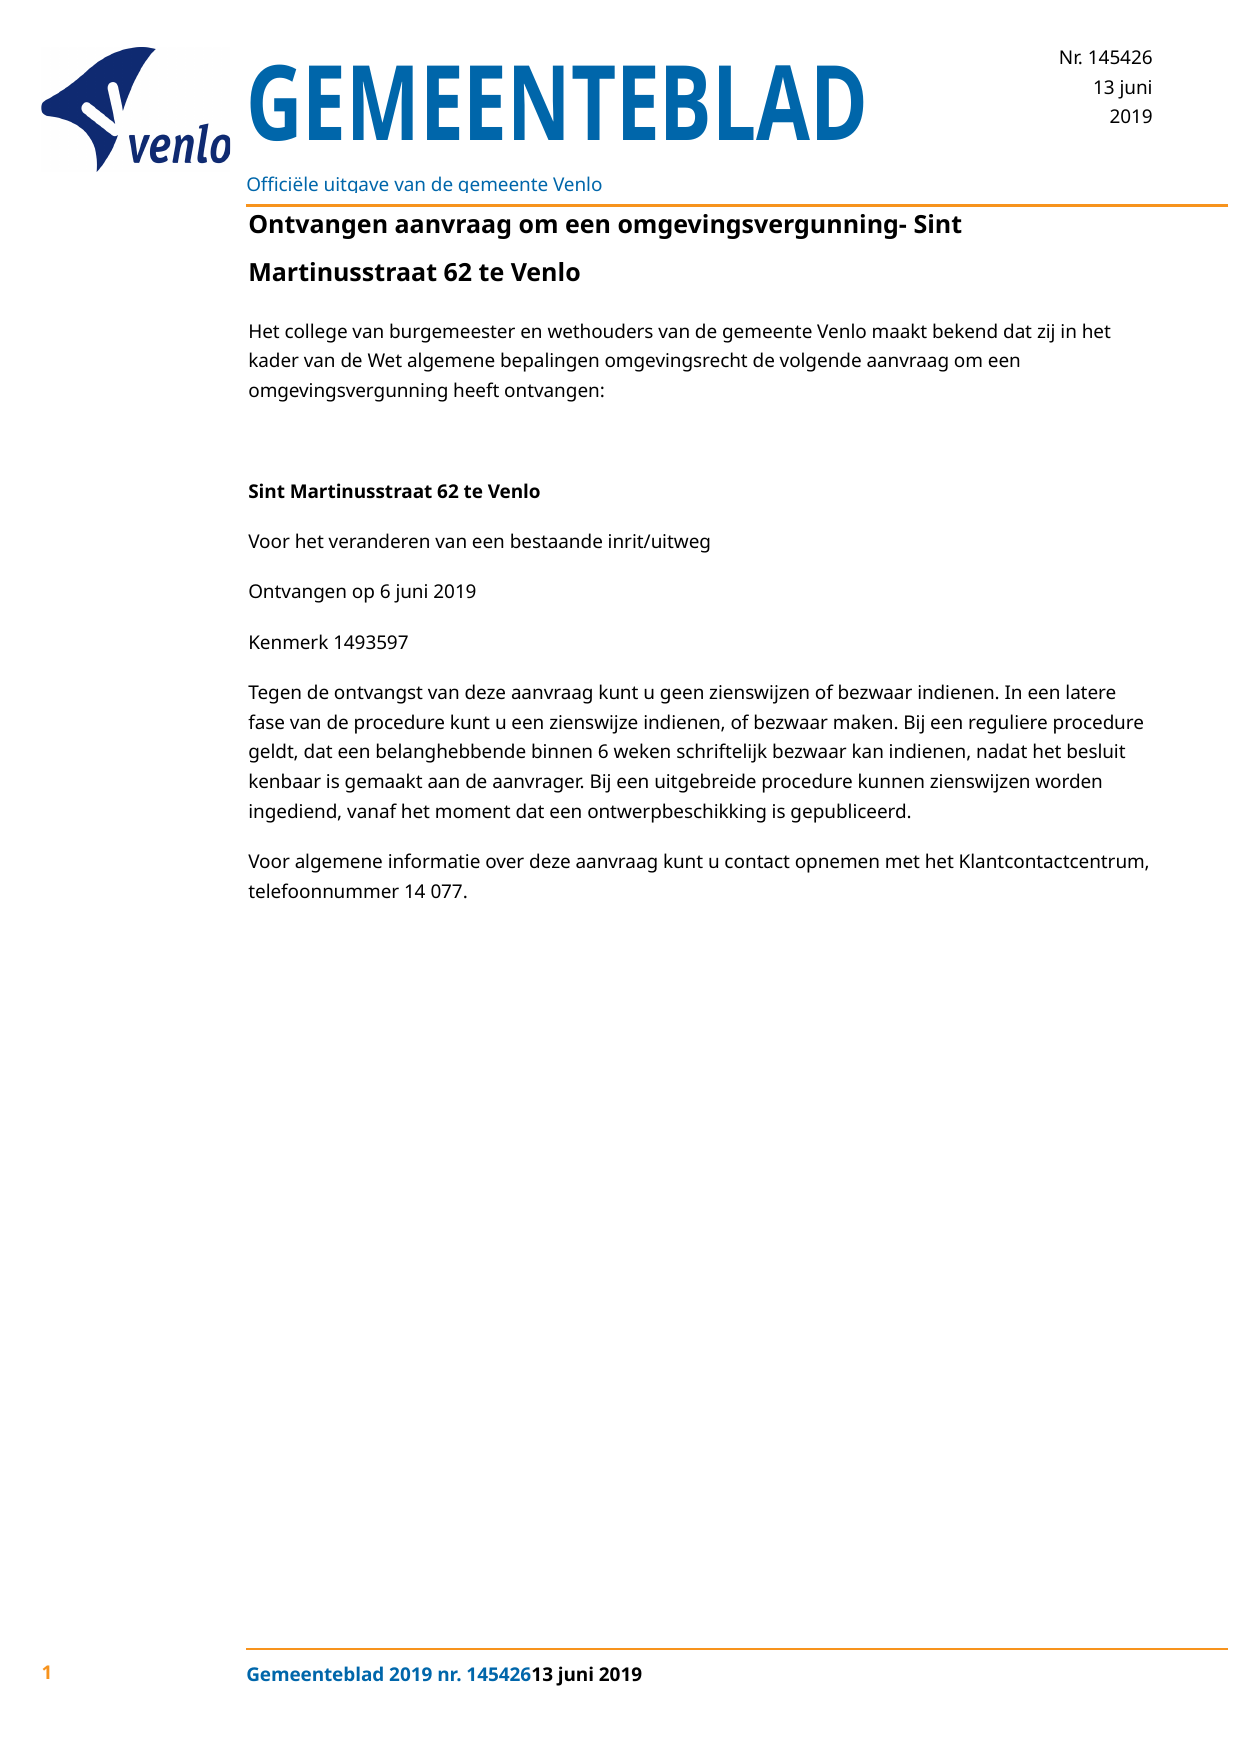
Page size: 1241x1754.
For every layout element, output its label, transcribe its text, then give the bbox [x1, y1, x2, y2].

text Voor het veranderen van een bestaande inrit/uitweg [248, 528, 1152, 554]
text Het college van burgemeester en wethouders van de gemeente Venlo maakt bekend dat zij in het kader van de Wet algemene bepalingen omgevingsrecht de volgende aanvraag om een omgevingsvergunning heeft ontvangen: [248, 318, 1152, 403]
text Ontvangen op 6 juni 2019 [248, 579, 1152, 604]
text Ontvangen aanvraag om een omgevingsvergunning- Sint Martinusstraat 62 te Venlo [248, 207, 1152, 288]
text Kenmerk 1493597 [248, 629, 1152, 655]
picture [41, 47, 231, 172]
text Sint Martinusstraat 62 te Venlo [248, 478, 1152, 504]
text Tegen de ontvangst van deze aanvraag kunt u geen zienswijzen of bezwaar indienen. In een latere fase van de procedure kunt u een zienswijze indienen, of bezwaar maken. Bij een reguliere procedure geldt, dat een belanghebbende binnen 6 weken schriftelijk bezwaar kan indienen, nadat het besluit kenbaar is gemaakt aan de aanvrager. Bij een uitgebreide procedure kunnen zienswijzen worden ingediend, vanaf het moment dat een ontwerpbeschikking is gepubliceerd. [248, 679, 1152, 824]
text Voor algemene informatie over deze aanvraag kunt u contact opnemen met het Klantcontactcentrum, telefoonnummer 14 077. [248, 848, 1152, 904]
